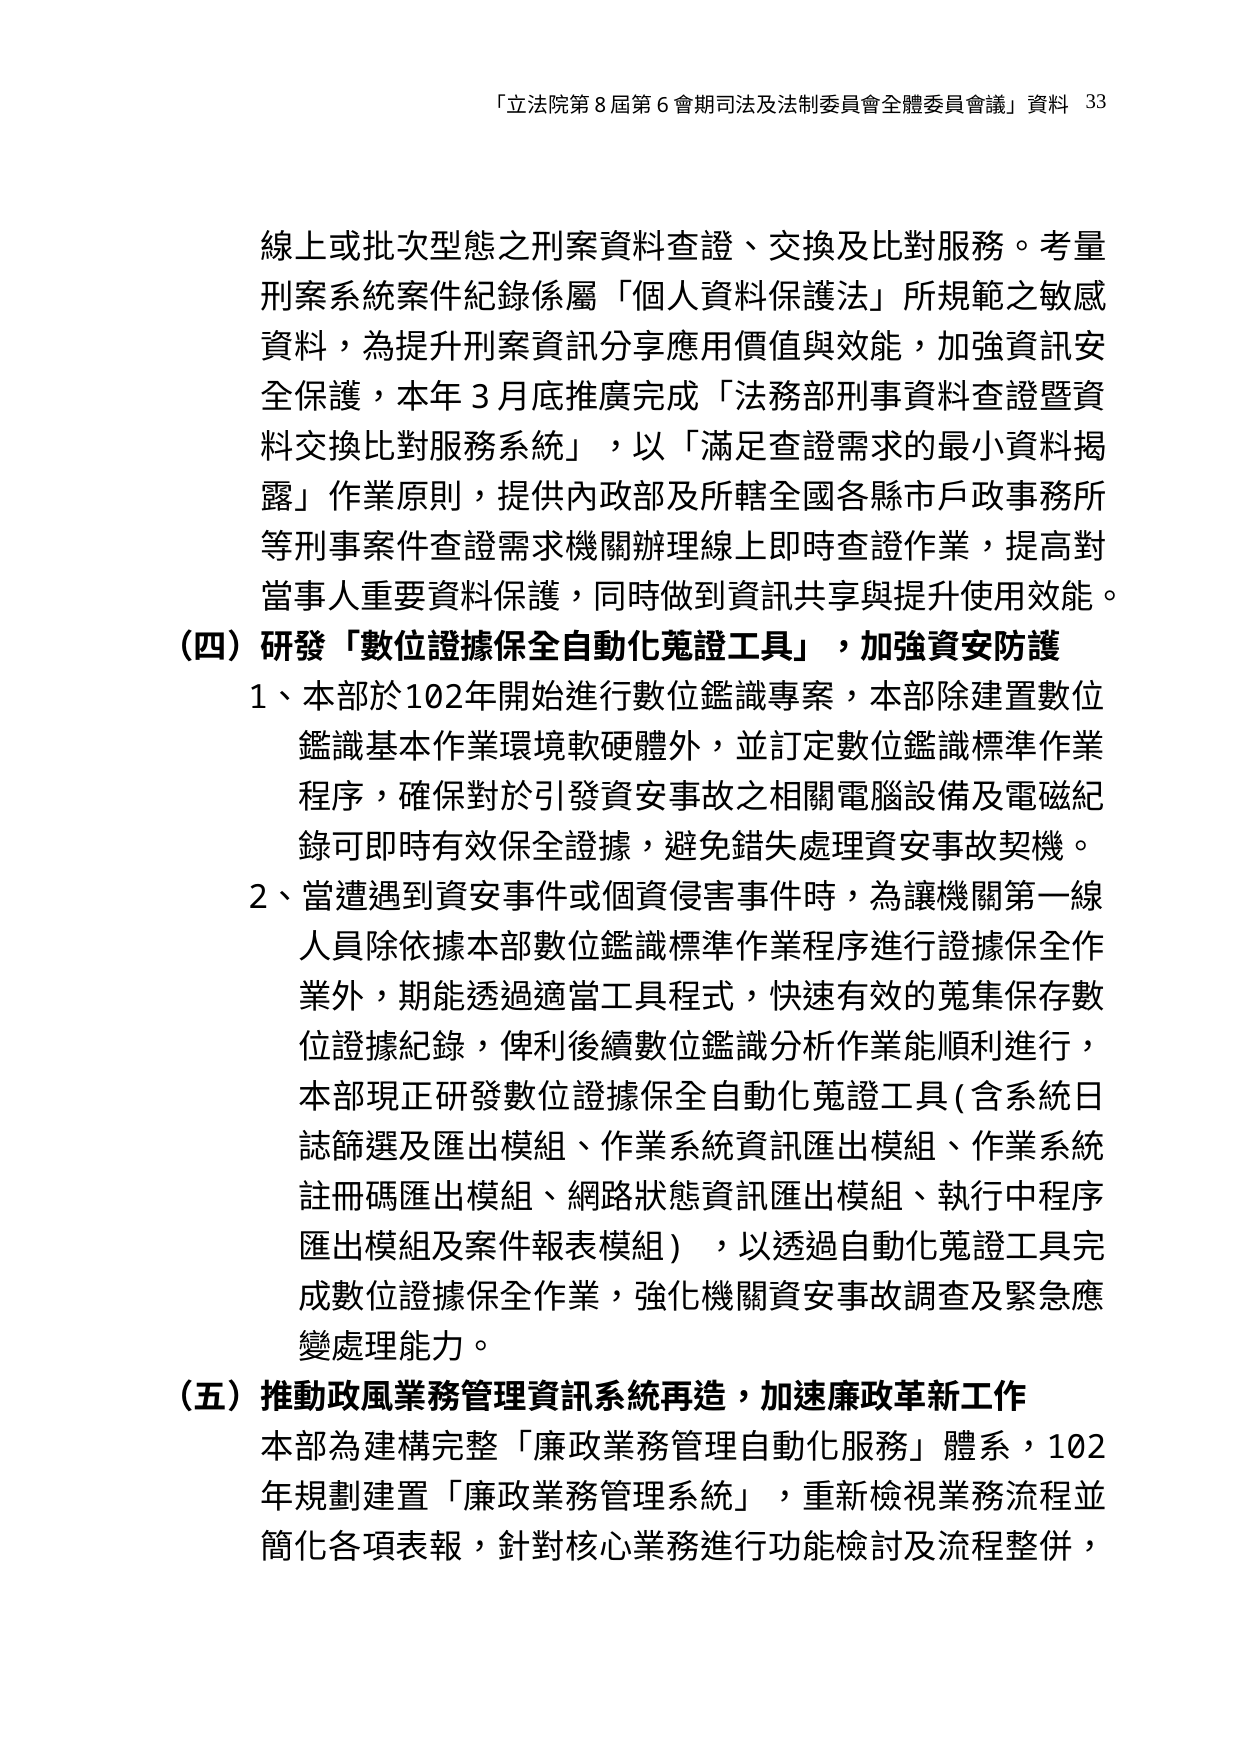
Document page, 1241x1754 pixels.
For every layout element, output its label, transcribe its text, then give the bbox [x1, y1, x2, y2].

text 本部刑案資訊整合系統除提供內部相關業務系統對刑事案件資訊整合應用服務外，並提供政府機關及學術研究單位線上或批次型態之刑案資料查證、交換及比對服務。考量刑案系統案件紀錄係屬「個人資料保護法」所規範之敏感資料，為提升刑案資訊分享應用價值與效能，加強資訊安全保護，本年3月底推廣完成「法務部刑事資料查證暨資料交換比對服務系統」，以「滿足查證需求的最小資料揭露」作業原則，提供內政部及所轄全國各縣市戶政事務所等刑事案件查證需求機關辦理線上即時查證作業，提高對當事人重要資料保護，同時做到資訊共享與提升使用效能。 [260, 219, 1106, 619]
text 1、本部於102年開始進行數位鑑識專案，本部除建置數位鑑識基本作業環境軟硬體外，並訂定數位鑑識標準作業程序，確保對於引發資安事故之相關電腦設備及電磁紀錄可即時有效保全證據，避免錯失處理資安事故契機。 [248, 669, 1106, 869]
text （五）推動政風業務管理資訊系統再造，加速廉政革新工作 [160, 1369, 1106, 1419]
text （四）研發「數位證據保全自動化蒐證工具」，加強資安防護 [160, 619, 1106, 669]
text 2、當遭遇到資安事件或個資侵害事件時，為讓機關第一線人員除依據本部數位鑑識標準作業程序進行證據保全作業外，期能透過適當工具程式，快速有效的蒐集保存數位證據紀錄，俾利後續數位鑑識分析作業能順利進行，本部現正研發數位證據保全自動化蒐證工具(含系統日誌篩選及匯出模組、作業系統資訊匯出模組、作業系統註冊碼匯出模組、網路狀態資訊匯出模組、執行中程序匯出模組及案件報表模組) ，以透過自動化蒐證工具完成數位證據保全作業，強化機關資安事故調查及緊急應變處理能力。 [248, 869, 1106, 1369]
text 本部為建構完整「廉政業務管理自動化服務」體系，102年規劃建置「廉政業務管理系統」，重新檢視業務流程並簡化各項表報，針對核心業務進行功能檢討及流程整併， [260, 1419, 1106, 1569]
